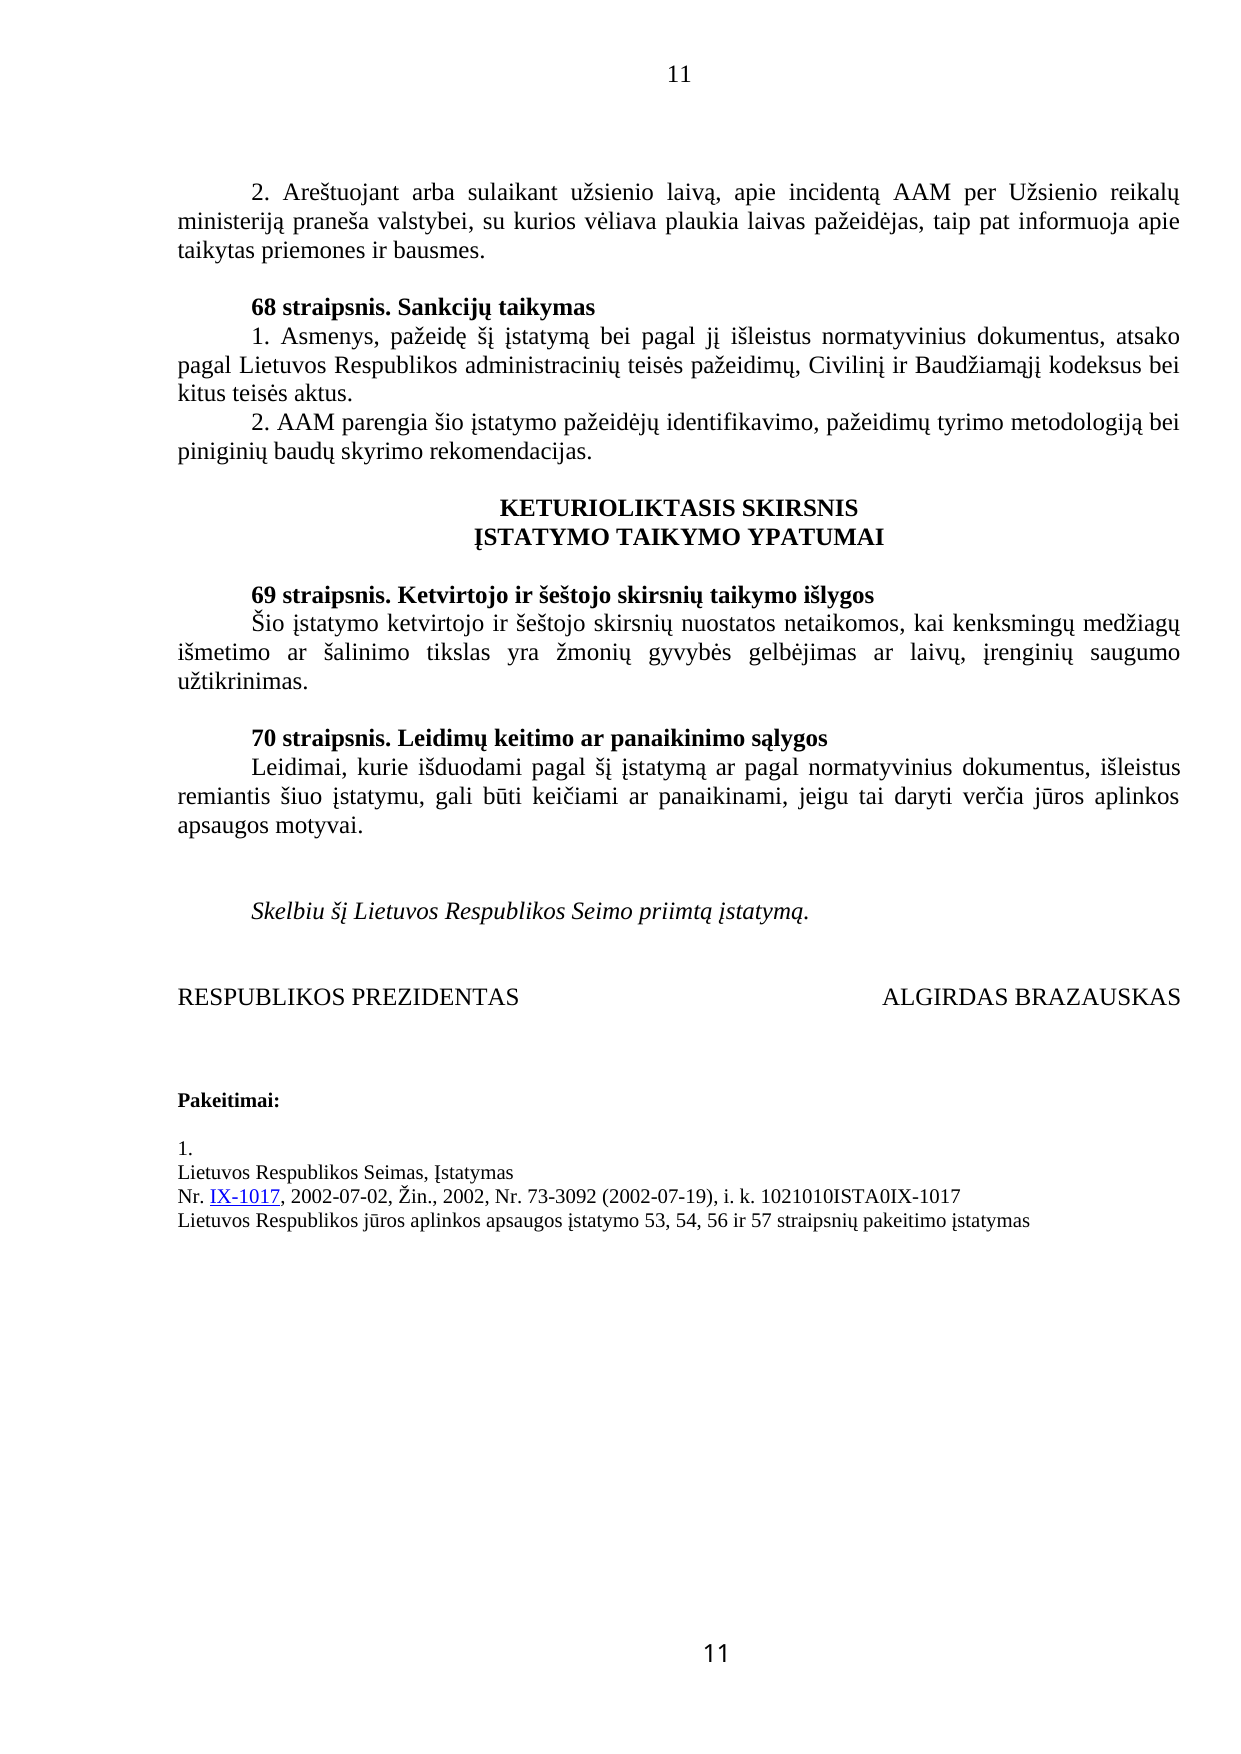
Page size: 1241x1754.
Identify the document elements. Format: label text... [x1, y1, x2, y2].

text 2. AAM parengia šio įstatymo pažeidėjų identifikavimo, pažeidimų tyrimo metodologiją bei piniginių baudų skyrimo rekomendacijas. [177, 407, 1181, 465]
text Pakeitimai: [177, 1088, 1181, 1112]
text Lietuvos Respublikos jūros aplinkos apsaugos įstatymo 53, 54, 56 ir 57 straipsnių pakeitimo įstatymas [177, 1208, 1181, 1232]
text ĮSTATYMO TAIKYMO YPATUMAI [177, 522, 1181, 551]
text Skelbiu šį Lietuvos Respublikos Seimo priimtą įstatymą. [177, 896, 1181, 925]
text 70 straipsnis. Leidimų keitimo ar panaikinimo sąlygos [177, 723, 1181, 752]
text 1. Asmenys, pažeidę šį įstatymą bei pagal jį išleistus normatyvinius dokumentus, atsako pagal Lietuvos Respublikos administracinių teisės pažeidimų, Civilinį ir Baudžiamąjį kodeksus bei kitus teisės aktus. [177, 321, 1181, 407]
text Nr. IX-1017, 2002-07-02, Žin., 2002, Nr. 73-3092 (2002-07-19), i. k. 1021010ISTA0IX-1017 [177, 1184, 1181, 1208]
text RESPUBLIKOS PREZIDENTAS ALGIRDAS BRAZAUSKAS [177, 982, 1181, 1011]
text 68 straipsnis. Sankcijų taikymas [177, 292, 1181, 321]
text 2. Areštuojant arba sulaikant užsienio laivą, apie incidentą AAM per Užsienio reikalų ministeriją praneša valstybei, su kurios vėliava plaukia laivas pažeidėjas, taip pat informuoja apie taikytas priemones ir bausmes. [177, 177, 1181, 263]
text 69 straipsnis. Ketvirtojo ir šeštojo skirsnių taikymo išlygos [177, 580, 1181, 608]
text Šio įstatymo ketvirtojo ir šeštojo skirsnių nuostatos netaikomos, kai kenksmingų medžiagų išmetimo ar šalinimo tikslas yra žmonių gyvybės gelbėjimas ar laivų, įrenginių saugumo užtikrinimas. [177, 608, 1181, 695]
text Leidimai, kurie išduodami pagal šį įstatymą ar pagal normatyvinius dokumentus, išleistus remiantis šiuo įstatymu, gali būti keičiami ar panaikinami, jeigu tai daryti verčia jūros aplinkos apsaugos motyvai. [177, 752, 1181, 838]
text 1. [177, 1136, 1181, 1160]
text KETURIOLIKTASIS SKIRSNIS [177, 493, 1181, 522]
text Lietuvos Respublikos Seimas, Įstatymas [177, 1160, 1181, 1184]
